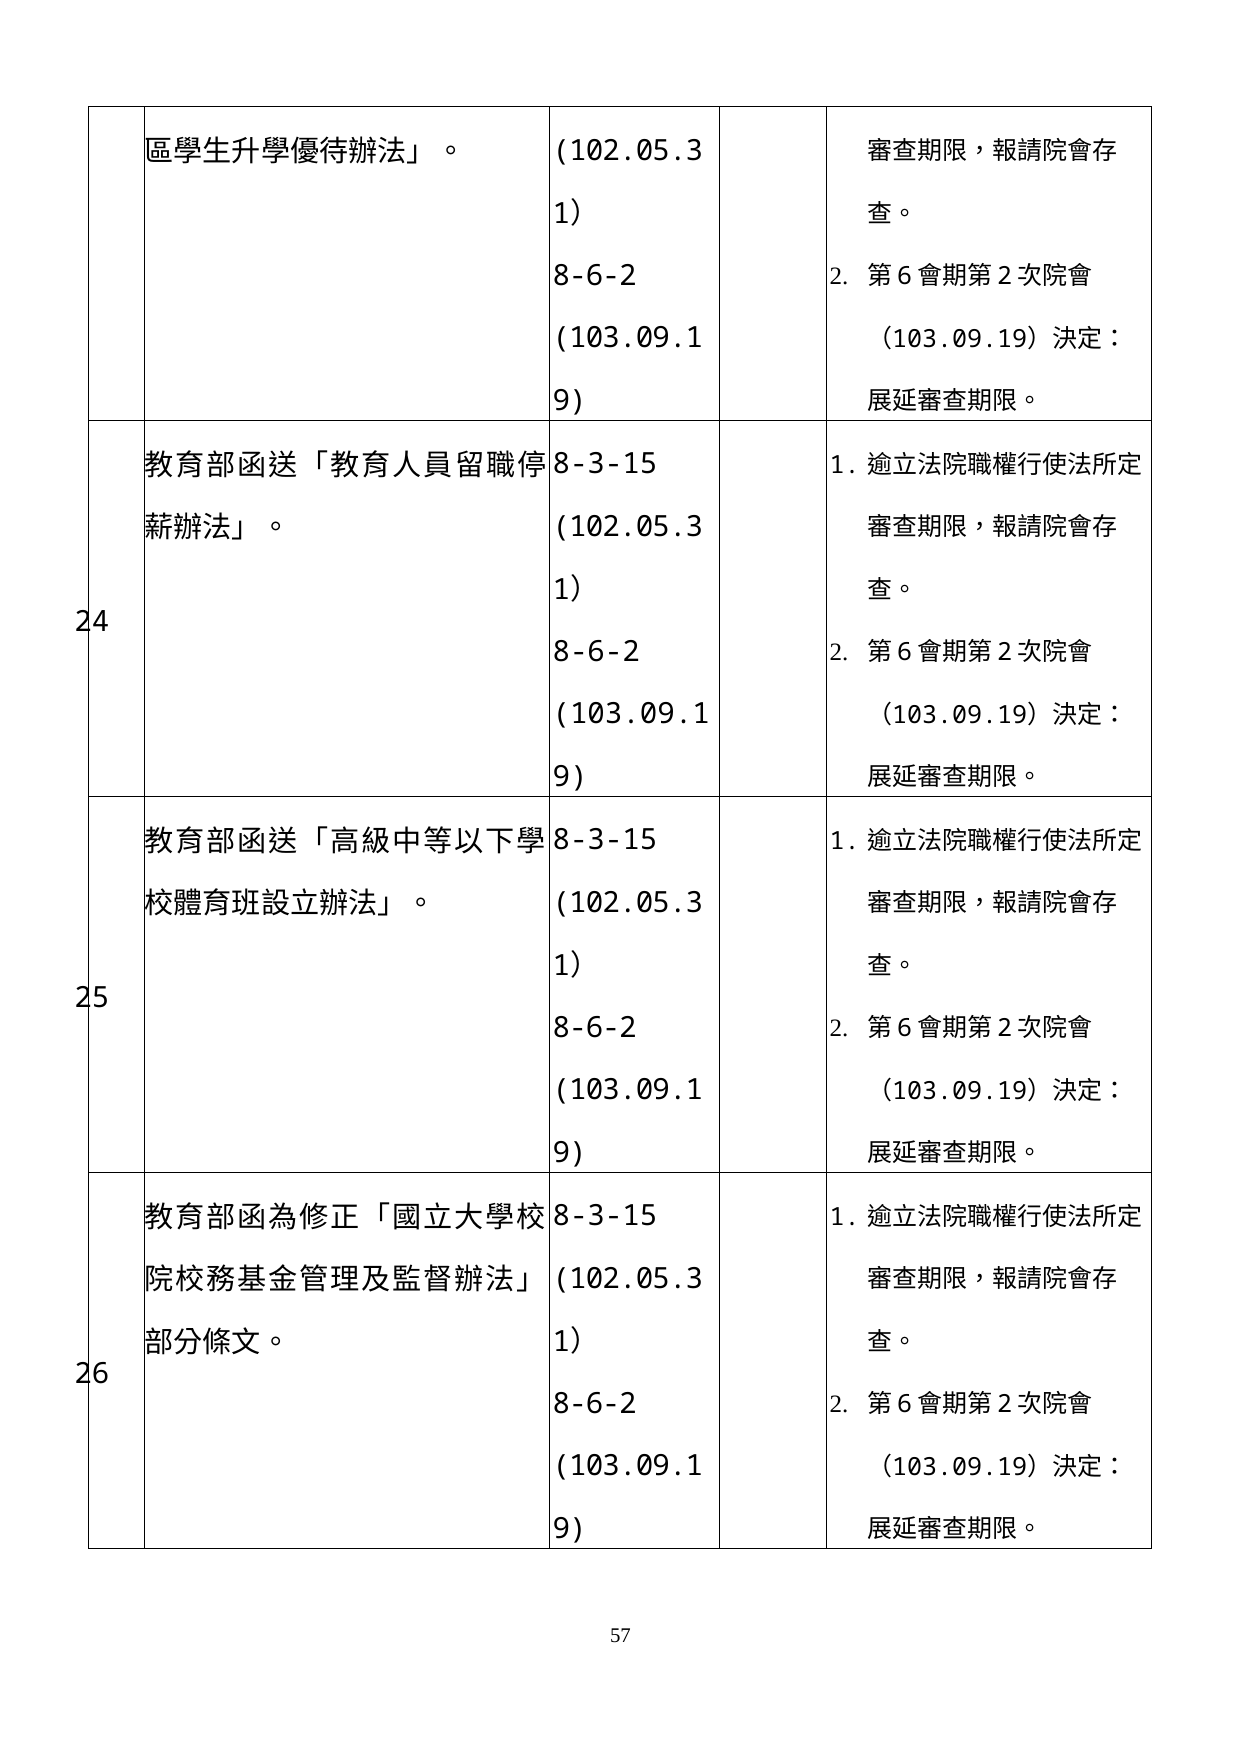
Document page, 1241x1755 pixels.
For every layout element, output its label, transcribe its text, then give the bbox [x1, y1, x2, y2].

table_cell [89, 1173, 144, 1548]
table_cell [720, 421, 826, 796]
table_cell [89, 107, 144, 419]
table_cell 逾立法院職權行使法所定審查期限，報請院會存查。 第6會期第2次院會（103.09.19）決定：展延審查期限。 [827, 421, 1151, 796]
table_cell [89, 797, 144, 1172]
table_cell 8-3-15 (102.05.31） 8-6-2 (103.09.19) [550, 1173, 719, 1548]
table_cell 8-3-15 (102.05.31） 8-6-2 (103.09.19) [550, 797, 719, 1172]
table_cell (102.05.31） 8-6-2 (103.09.19) [550, 107, 719, 419]
table_cell [89, 421, 144, 796]
table_cell 教育部函送「高級中等以下學校體育班設立辦法」。 [145, 797, 549, 1172]
table_cell [720, 1173, 826, 1548]
table_cell [720, 107, 826, 419]
table_cell 逾立法院職權行使法所定審查期限，報請院會存查。 第6會期第2次院會（103.09.19）決定：展延審查期限。 [827, 107, 1151, 419]
table_cell 區學生升學優待辦法」。 [145, 107, 549, 419]
table_cell [720, 797, 826, 1172]
table_cell 教育部函送「教育人員留職停薪辦法」。 [145, 421, 549, 796]
table_cell 逾立法院職權行使法所定審查期限，報請院會存查。 第6會期第2次院會（103.09.19）決定：展延審查期限。 [827, 797, 1151, 1172]
table_cell 教育部函為修正「國立大學校院校務基金管理及監督辦法」部分條文。 [145, 1173, 549, 1548]
table_cell 逾立法院職權行使法所定審查期限，報請院會存查。 第6會期第2次院會（103.09.19）決定：展延審查期限。 [827, 1173, 1151, 1548]
table_cell 8-3-15 (102.05.31） 8-6-2 (103.09.19) [550, 421, 719, 796]
